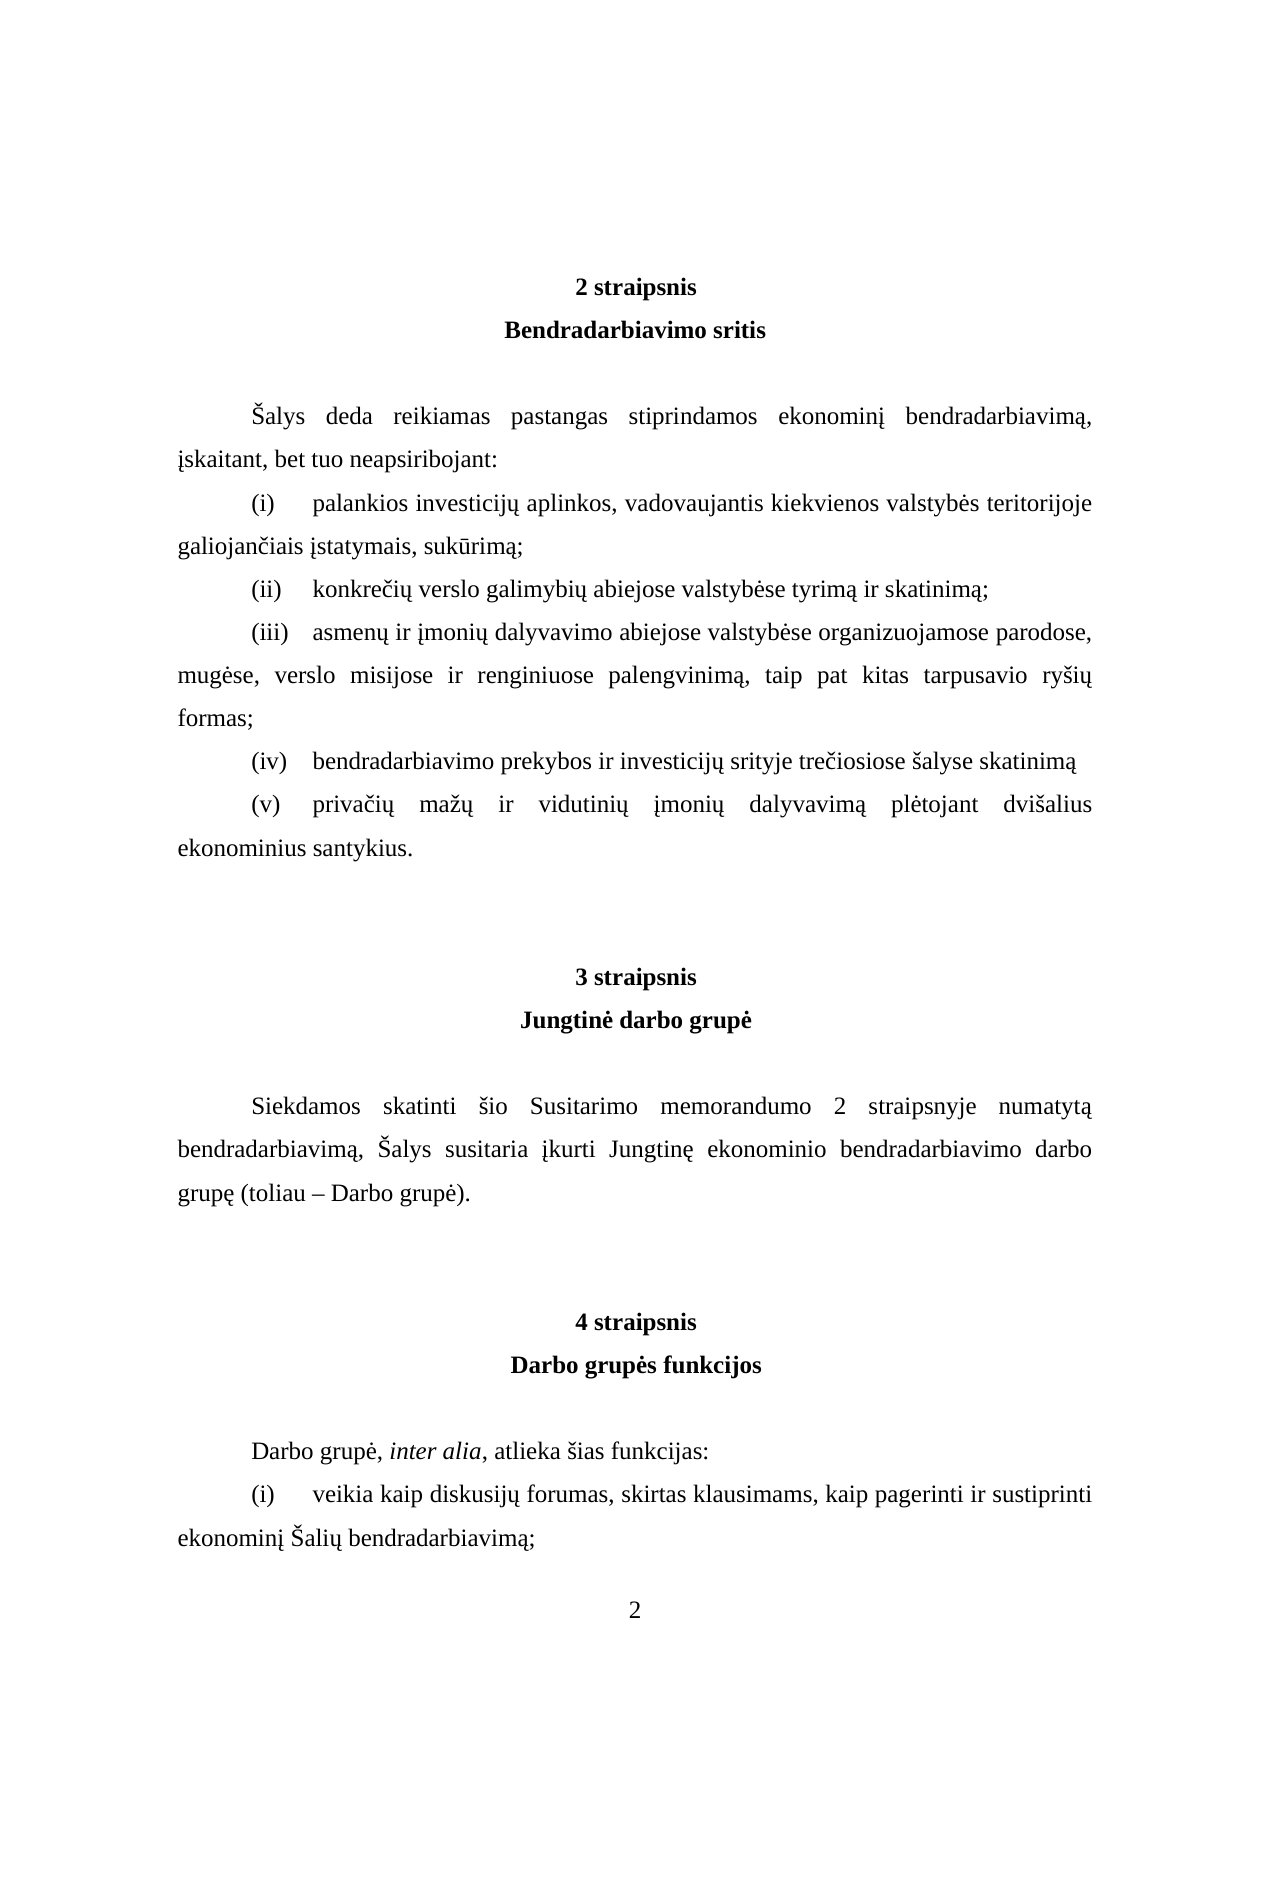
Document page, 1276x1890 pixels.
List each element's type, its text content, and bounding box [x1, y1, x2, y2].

text 4 straipsnis [179, 1307, 1093, 1336]
text (ii) konkrečių verslo galimybių abiejose valstybėse tyrimą ir skatinimą; [177, 574, 1093, 603]
text (i) veikia kaip diskusijų forumas, skirtas klausimams, kaip pagerinti ir sustiprinti ekonominį Šalių bendradarbiavimą; [177, 1479, 1093, 1551]
text Jungtinė darbo grupė [179, 1005, 1093, 1034]
text Šalys deda reikiamas pastangas stiprindamos ekonominį bendradarbiavimą, įskaitant, bet tuo neapsiribojant: [177, 401, 1093, 473]
text (v) privačių mažų ir vidutinių įmonių dalyvavimą plėtojant dvišalius ekonominius santykius. [177, 789, 1093, 861]
text 2 straipsnis [179, 272, 1093, 301]
text 3 straipsnis [179, 962, 1093, 991]
text Darbo grupės funkcijos [179, 1350, 1093, 1379]
text (iii) asmenų ir įmonių dalyvavimo abiejose valstybėse organizuojamose parodose, mugėse, verslo misijose ir renginiuose palengvinimą, taip pat kitas tarpusavio ryšių formas; [177, 617, 1093, 732]
text (i) palankios investicijų aplinkos, vadovaujantis kiekvienos valstybės teritorijoje galiojančiais įstatymais, sukūrimą; [177, 488, 1093, 559]
text Siekdamos skatinti šio Susitarimo memorandumo 2 straipsnyje numatytą bendradarbiavimą, Šalys susitaria įkurti Jungtinę ekonominio bendradarbiavimo darbo grupę (toliau – Darbo grupė). [177, 1091, 1093, 1206]
text Bendradarbiavimo sritis [177, 315, 1093, 344]
text Darbo grupė, inter alia, atlieka šias funkcijas: [177, 1436, 1093, 1465]
text (iv) bendradarbiavimo prekybos ir investicijų srityje trečiosiose šalyse skatinimą [177, 746, 1093, 775]
